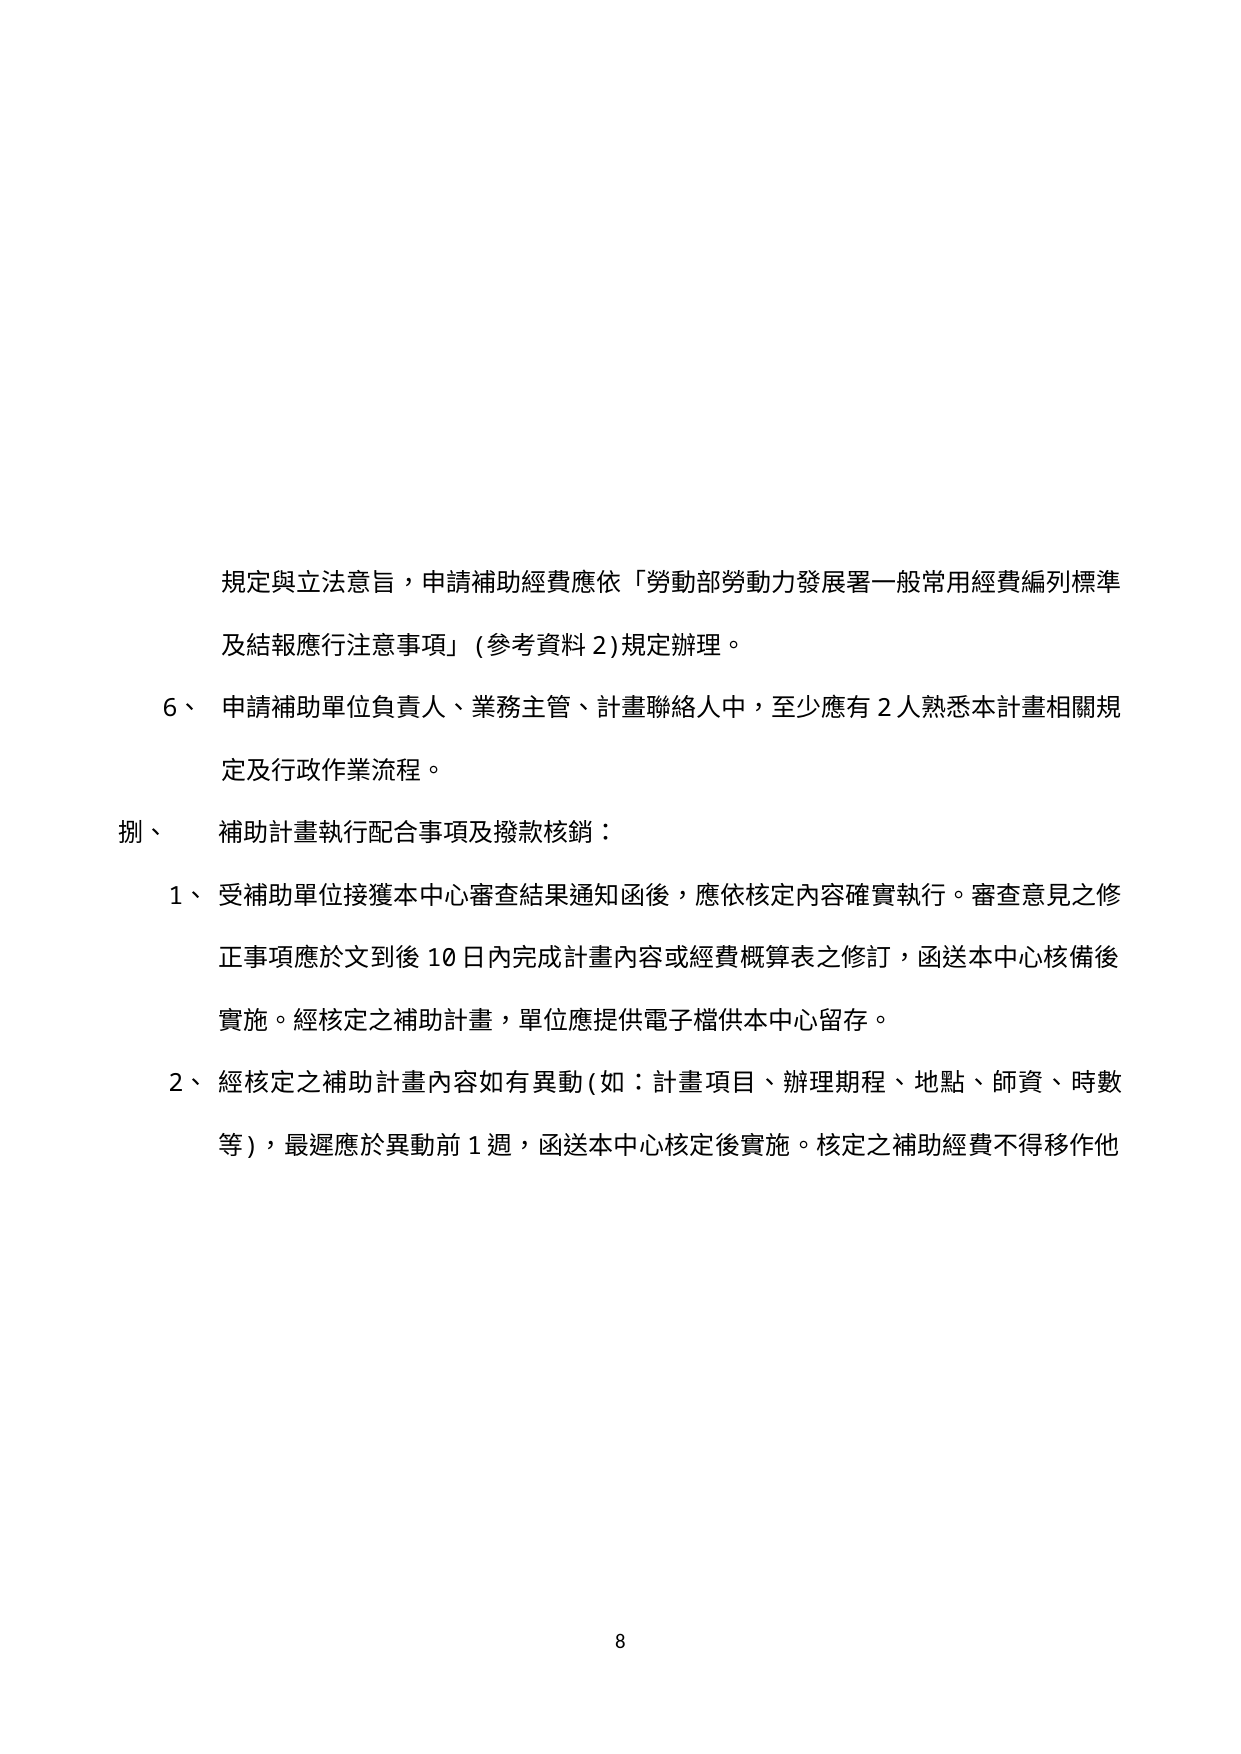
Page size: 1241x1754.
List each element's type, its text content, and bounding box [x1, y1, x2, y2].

list 經核定之補助計畫內容如有異動(如：計畫項目、辦理期程、地點、師資、時數等)，最遲應於異動前1週，函送本中心核定後實施。核定之補助經費不得移作他用。 [168, 1039, 1122, 1164]
list 申請補助單位負責人、業務主管、計畫聯絡人中，至少應有2人熟悉本計畫相關規定及行政作業流程。 [162, 664, 1122, 789]
list 受補助單位接獲本中心審查結果通知函後，應依核定內容確實執行。審查意見之修正事項應於文到後10日內完成計畫內容或經費概算表之修訂，函送本中心核備後實施。經核定之補助計畫，單位應提供電子檔供本中心留存。 [168, 852, 1122, 1039]
list 規定與立法意旨，申請補助經費應依「勞動部勞動力發展署一般常用經費編列標準及結報應行注意事項」(參考資料2)規定辦理。 [162, 539, 1122, 664]
list 補助計畫執行配合事項及撥款核銷： [118, 789, 1122, 852]
